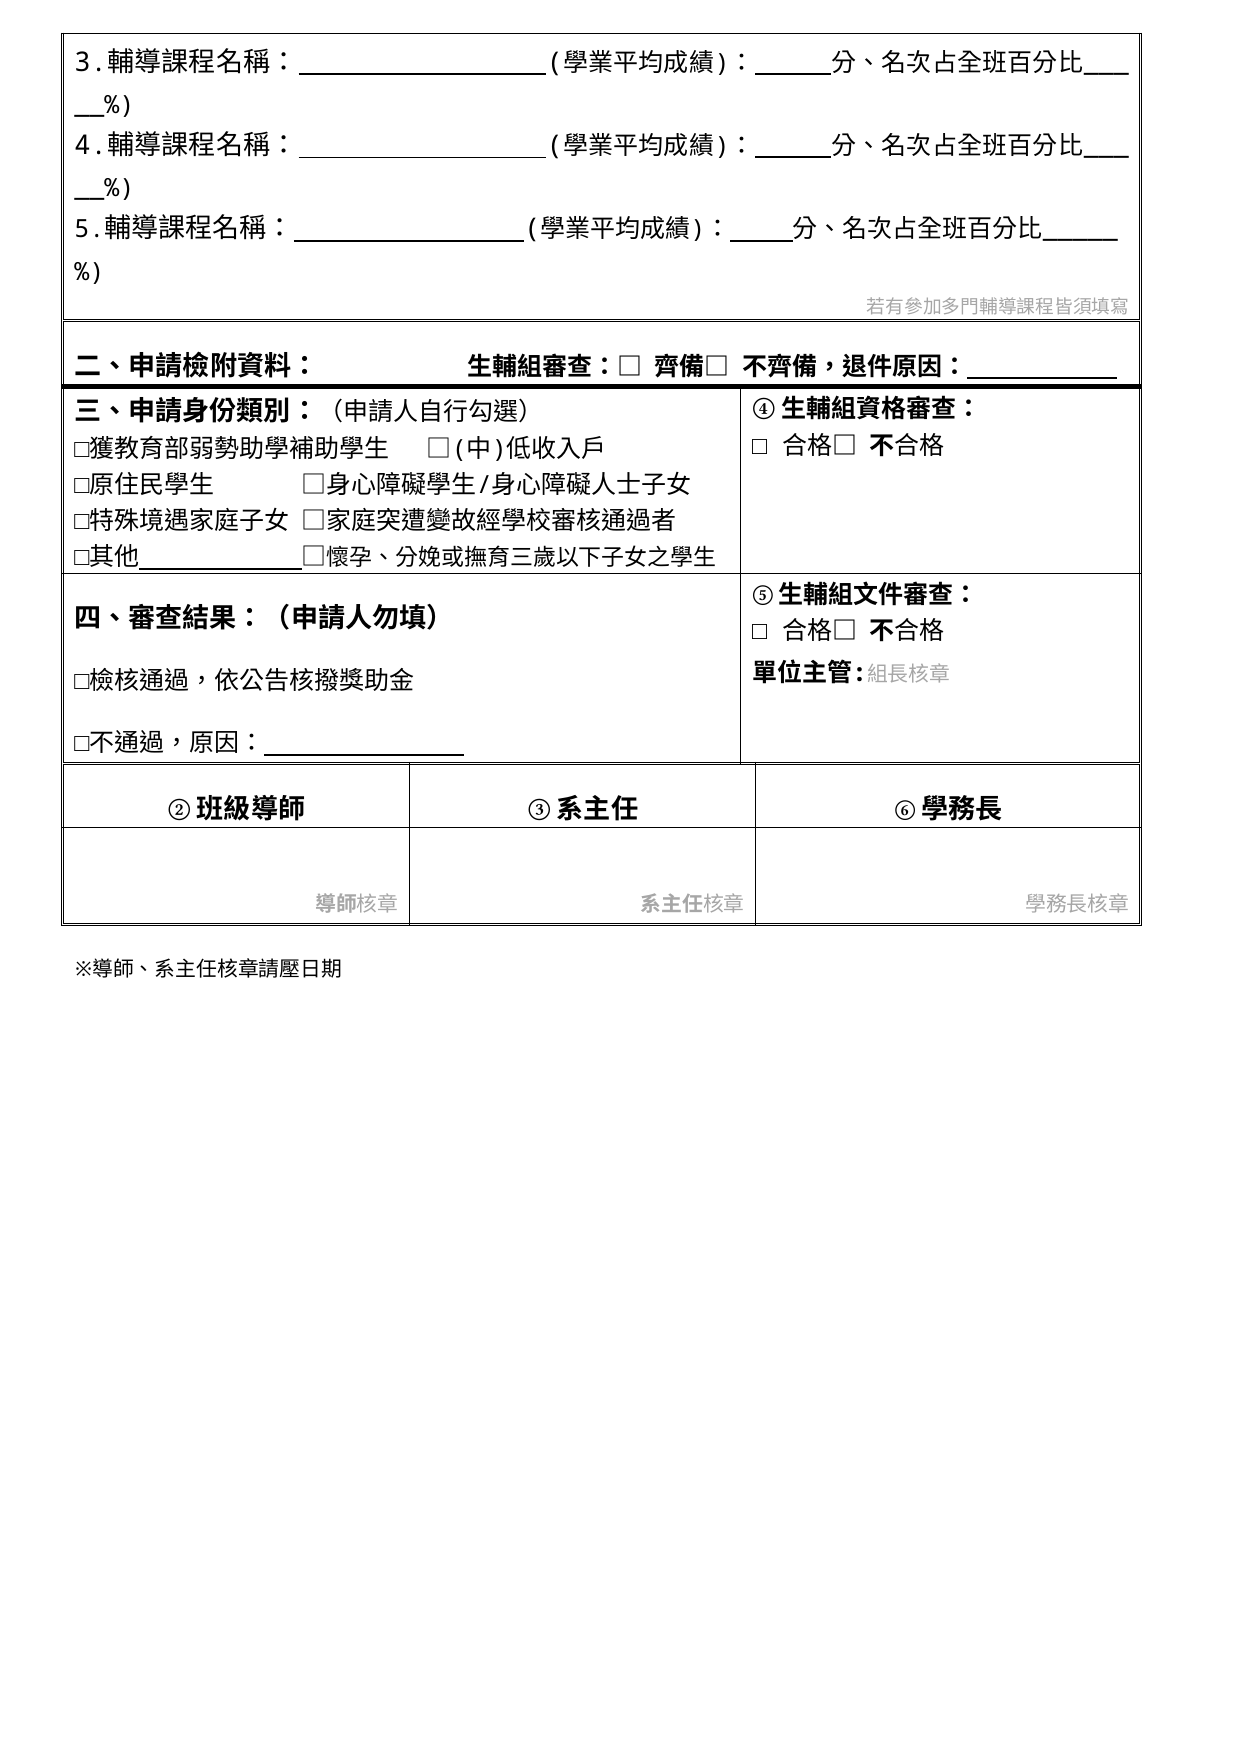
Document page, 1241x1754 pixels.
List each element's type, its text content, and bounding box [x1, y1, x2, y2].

table_cell [1142, 33, 1177, 318]
table_cell 導師核章 [64, 828, 409, 923]
table_cell 二、申請檢附資料： 生輔組審查：□ 齊備□ 不齊備，退件原因： [64, 322, 1139, 384]
table_cell [1142, 827, 1177, 923]
table_cell 學務長核章 [756, 828, 1139, 923]
table_cell 四、審查結果：（申請人勿填） □檢核通過，依公告核撥獎助金 □不通過，原因： [64, 574, 740, 762]
table_cell ④生輔組資格審查： □ 合格□ 不合格 [741, 389, 1139, 573]
table_cell ⑤生輔組文件審查： □ 合格□ 不合格 單位主管:組長核章 [741, 574, 1139, 762]
table_cell [1142, 573, 1177, 762]
text ※導師、系主任核章請壓日期 [75, 926, 1165, 988]
table_cell ⑥學務長 [756, 765, 1139, 827]
table_cell ②班級導師 [64, 765, 409, 827]
table_cell 系主任核章 [410, 828, 755, 923]
table_cell [1142, 384, 1177, 573]
table_cell 三、申請身份類別：（申請人自行勾選） □獲教育部弱勢助學補助學生 □(中)低收入戶 □原住民學生 □身心障礙學生/身心障礙人士子女 □特殊境遇家庭子女 □家庭突遭變故經學校審核通過者 □其他 □懷孕、分娩或撫育三歲以下子女之學生 [64, 389, 740, 573]
table_cell [1142, 762, 1177, 827]
table_cell ③系主任 [410, 765, 755, 827]
table_cell 3.輔導課程名稱： (學業平均成績)： 分、名次占全班百分比_____%) 4.輔導課程名稱： (學業平均成績)： 分、名次占全班百分比_____%) 5.輔導課程名稱： (學業平均成績)： 分、名次占全班百分比_____%) 若有參加多門輔導課程皆須填寫 [64, 34, 1139, 318]
table_cell [1142, 319, 1177, 384]
